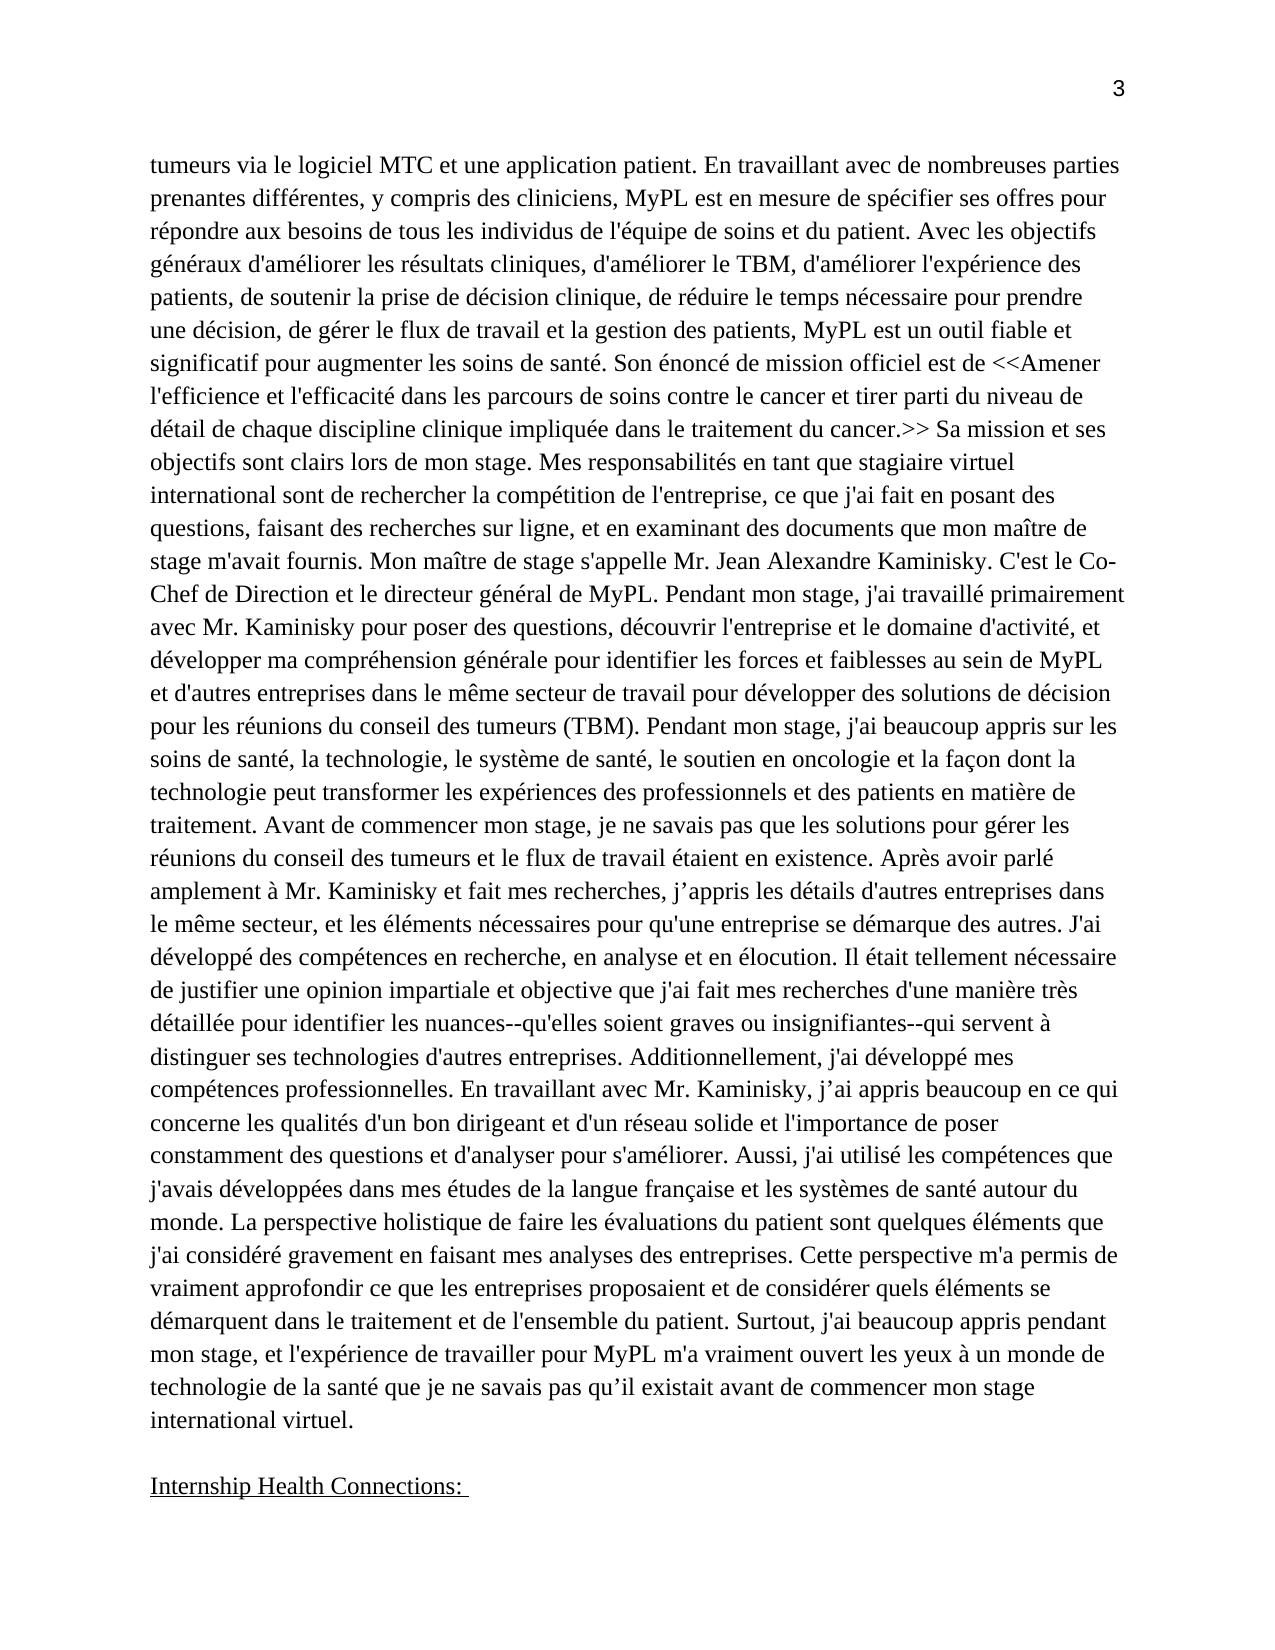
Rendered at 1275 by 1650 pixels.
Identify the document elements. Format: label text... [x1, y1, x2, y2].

text tumeurs via le logiciel MTC et une application patient. En travaillant avec de nombreuses parties prenantes différentes, y compris des cliniciens, MyPL est en mesure de spécifier ses offres pour répondre aux besoins de tous les individus de l'équipe de soins et du patient. Avec les objectifs généraux d'améliorer les résultats cliniques, d'améliorer le TBM, d'améliorer l'expérience des patients, de soutenir la prise de décision clinique, de réduire le temps nécessaire pour prendre une décision, de gérer le flux de travail et la gestion des patients, MyPL est un outil fiable et significatif pour augmenter les soins de santé. Son énoncé de mission officiel est de <<Amener l'efficience et l'efficacité dans les parcours de soins contre le cancer et tirer parti du niveau de détail de chaque discipline clinique impliquée dans le traitement du cancer.>> Sa mission et ses objectifs sont clairs lors de mon stage. Mes responsabilités en tant que stagiaire virtuel international sont de rechercher la compétition de l'entreprise, ce que j'ai fait en posant des questions, faisant des recherches sur ligne, et en examinant des documents que mon maître de stage m'avait fournis. Mon maître de stage s'appelle Mr. Jean Alexandre Kaminisky. C'est le Co-Chef de Direction et le directeur général de MyPL. Pendant mon stage, j'ai travaillé primairement avec Mr. Kaminisky pour poser des questions, découvrir l'entreprise et le domaine d'activité, et développer ma compréhension générale pour identifier les forces et faiblesses au sein de MyPL et d'autres entreprises dans le même secteur de travail pour développer des solutions de décision pour les réunions du conseil des tumeurs (TBM). Pendant mon stage, j'ai beaucoup appris sur les soins de santé, la technologie, le système de santé, le soutien en oncologie et la façon dont la technologie peut transformer les expériences des professionnels et des patients en matière de traitement. Avant de commencer mon stage, je ne savais pas que les solutions pour gérer les réunions du conseil des tumeurs et le flux de travail étaient en existence. Après avoir parlé amplement à Mr. Kaminisky et fait mes recherches, j’appris les détails d'autres entreprises dans le même secteur, et les éléments nécessaires pour qu'une entreprise se démarque des autres. J'ai développé des compétences en recherche, en analyse et en élocution. Il était tellement nécessaire de justifier une opinion impartiale et objective que j'ai fait mes recherches d'une manière très détaillée pour identifier les nuances--qu'elles soient graves ou insignifiantes--qui servent à distinguer ses technologies d'autres entreprises. Additionnellement, j'ai développé mes compétences professionnelles. En travaillant avec Mr. Kaminisky, j’ai appris beaucoup en ce qui concerne les qualités d'un bon dirigeant et d'un réseau solide et l'importance de poser constamment des questions et d'analyser pour s'améliorer. Aussi, j'ai utilisé les compétences que j'avais développées dans mes études de la langue française et les systèmes de santé autour du monde. La perspective holistique de faire les évaluations du patient sont quelques éléments que j'ai considéré gravement en faisant mes analyses des entreprises. Cette perspective m'a permis de vraiment approfondir ce que les entreprises proposaient et de considérer quels éléments se démarquent dans le traitement et de l'ensemble du patient. Surtout, j'ai beaucoup appris pendant mon stage, et l'expérience de travailler pour MyPL m'a vraiment ouvert les yeux à un monde de technologie de la santé que je ne savais pas qu’il existait avant de commencer mon stage international virtuel. [150, 150, 1125, 1433]
text Internship Health Connections: [150, 1471, 1125, 1499]
